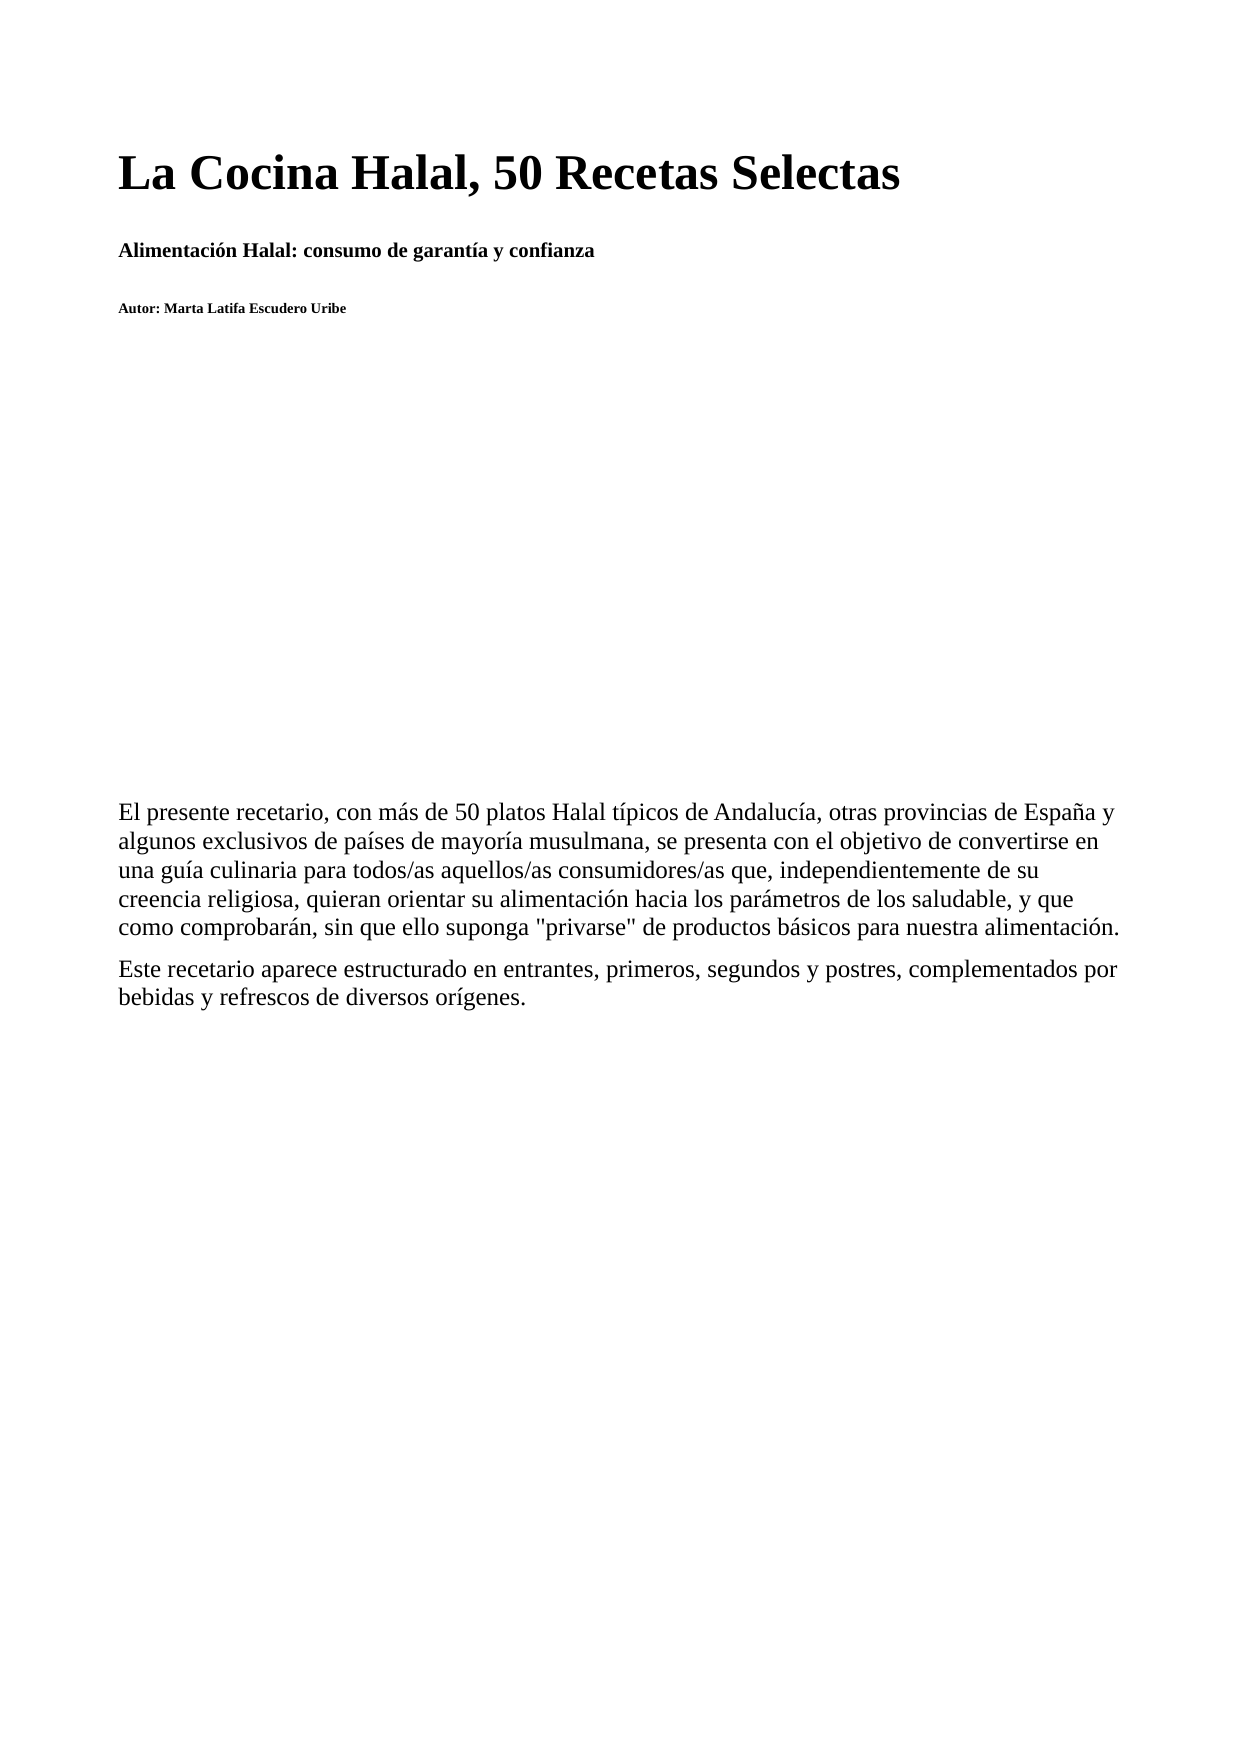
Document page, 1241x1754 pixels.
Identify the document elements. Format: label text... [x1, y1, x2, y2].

subtitle La Cocina Halal, 50 Recetas Selectas [118, 143, 1122, 201]
text El presente recetario, con más de 50 platos Halal típicos de Andalucía, otras provincias de España y algunos exclusivos de países de mayoría musulmana, se presenta con el objetivo de convertirse en una guía culinaria para todos/as aquellos/as consumidores/as que, independientemente de su creencia religiosa, quieran orientar su alimentación hacia los parámetros de los saludable, y que como comprobarán, sin que ello suponga "privarse" de productos básicos para nuestra alimentación. [118, 797, 1122, 941]
subtitle Autor: Marta Latifa Escudero Uribe [118, 300, 1122, 316]
subtitle Alimentación Halal: consumo de garantía y confianza [118, 238, 1122, 262]
text Este recetario aparece estructurado en entrantes, primeros, segundos y postres, complementados por bebidas y refrescos de diversos orígenes. [118, 954, 1122, 1011]
